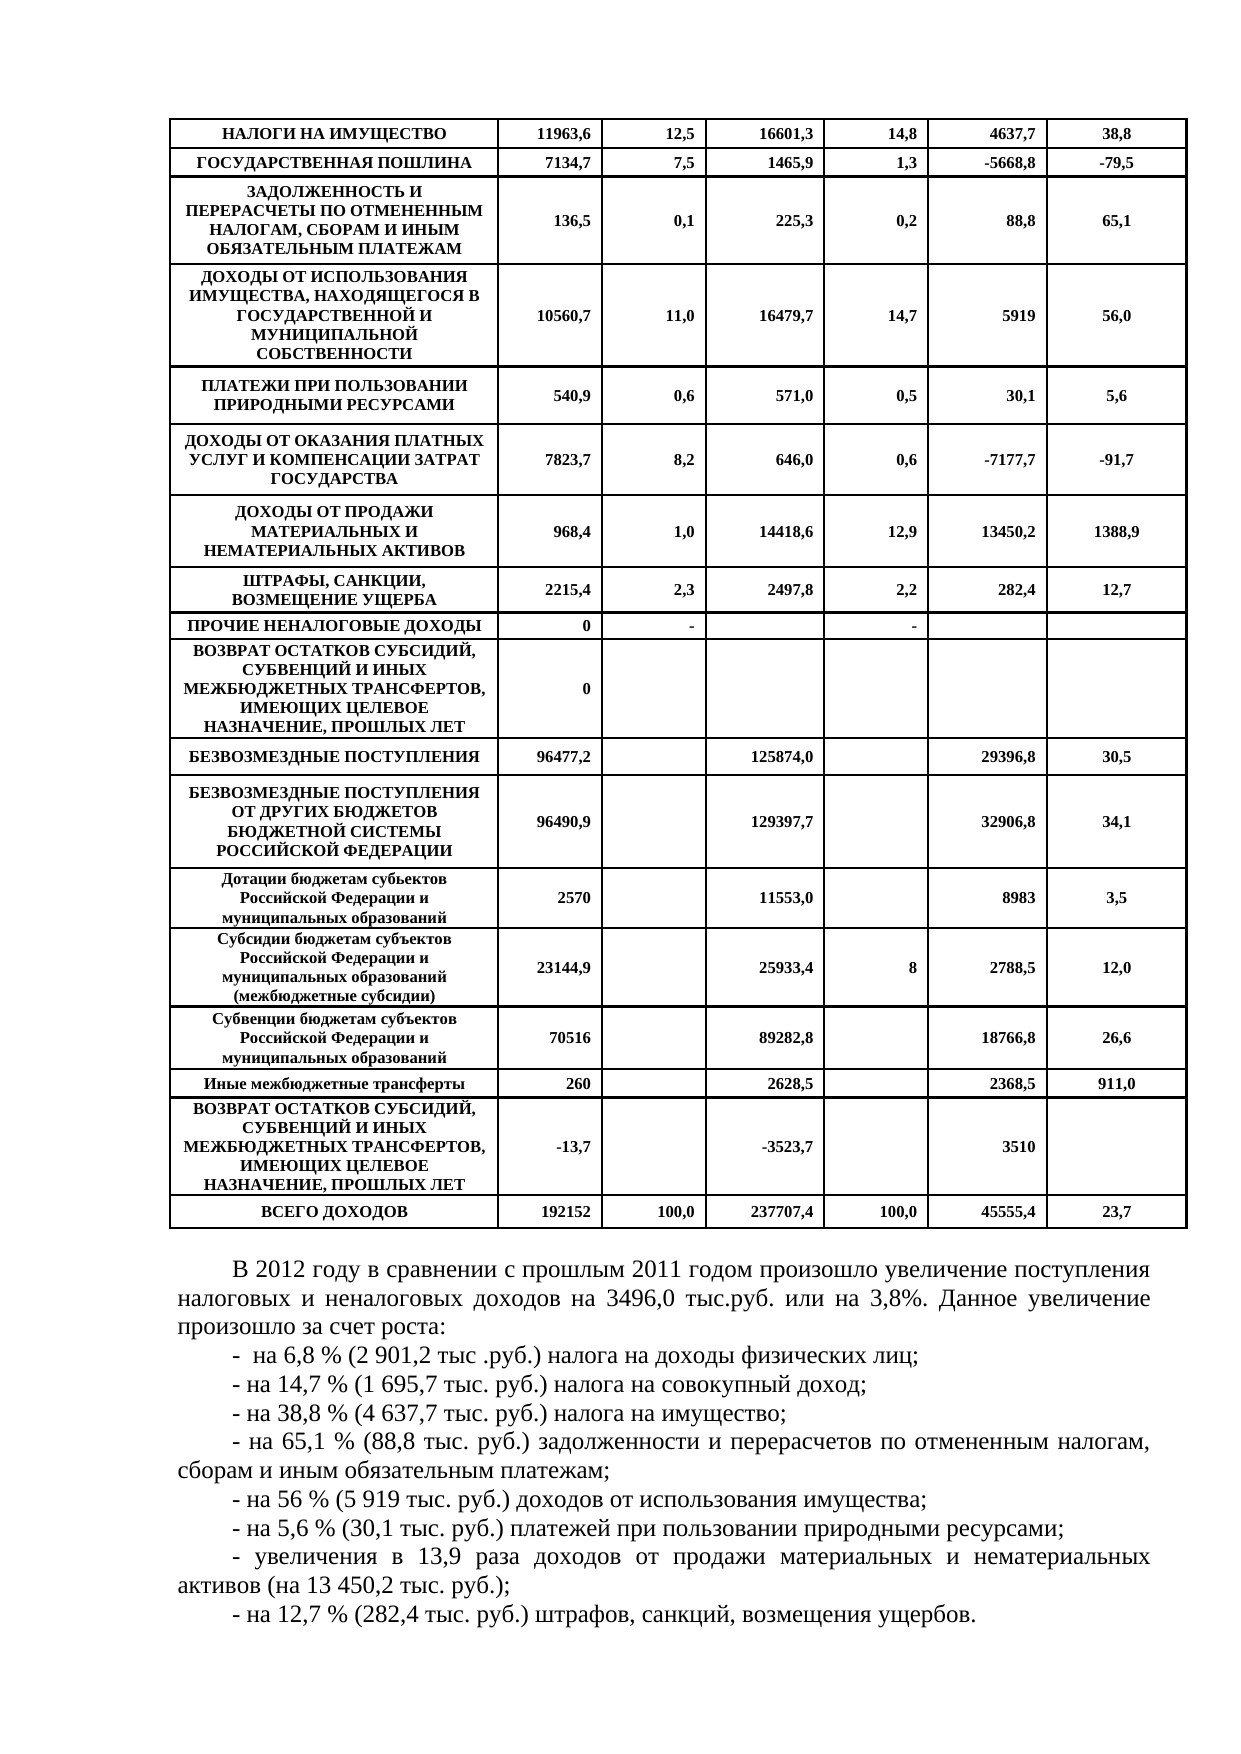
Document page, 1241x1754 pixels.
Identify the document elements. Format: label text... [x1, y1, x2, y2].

table_cell 1388,9 [1048, 496, 1185, 566]
table_cell 646,0 [707, 425, 823, 494]
text - на 65,1 % (88,8 тыс. руб.) задолженности и перерасчетов по отмененным налогам, сборам и иным обязательным платежам; [177, 1426, 1152, 1484]
table_cell 7823,7 [499, 425, 601, 494]
table_cell 30,1 [929, 368, 1046, 422]
table_cell 5,6 [1048, 368, 1185, 422]
table_cell - [825, 614, 927, 637]
table_cell 25933,4 [707, 929, 823, 1005]
table_cell ВОЗВРАТ ОСТАТКОВ СУБСИДИЙ, СУБВЕНЦИЙ И ИНЫХ МЕЖБЮДЖЕТНЫХ ТРАНСФЕРТОВ, ИМЕЮЩИХ ЦЕЛЕВОЕ НАЗНАЧЕНИЕ, ПРОШЛЫХ ЛЕТ [171, 1099, 497, 1194]
table_cell 32906,8 [929, 776, 1046, 867]
table_cell 2570 [499, 869, 601, 927]
table_cell БЕЗВОЗМЕЗДНЫЕ ПОСТУПЛЕНИЯ [171, 739, 497, 774]
text - на 56 % (5 919 тыс. руб.) доходов от использования имущества; [177, 1484, 1152, 1513]
table_cell 0,5 [825, 368, 927, 422]
table_cell 2497,8 [707, 568, 823, 611]
table_cell 23,7 [1048, 1196, 1185, 1227]
text - на 14,7 % (1 695,7 тыс. руб.) налога на совокупный доход; [177, 1369, 1152, 1398]
table_cell 129397,7 [707, 776, 823, 867]
table_cell 8 [825, 929, 927, 1005]
table_cell [929, 640, 1046, 737]
table_cell 968,4 [499, 496, 601, 566]
table_cell ВОЗВРАТ ОСТАТКОВ СУБСИДИЙ, СУБВЕНЦИЙ И ИНЫХ МЕЖБЮДЖЕТНЫХ ТРАНСФЕРТОВ, ИМЕЮЩИХ ЦЕЛЕВОЕ НАЗНАЧЕНИЕ, ПРОШЛЫХ ЛЕТ [171, 640, 497, 737]
text - на 12,7 % (282,4 тыс. руб.) штрафов, санкций, возмещения ущербов. [177, 1599, 1152, 1628]
table_cell [603, 1008, 705, 1068]
table_cell 7134,7 [499, 149, 601, 175]
table_cell 282,4 [929, 568, 1046, 611]
table_cell 88,8 [929, 178, 1046, 262]
table_cell -3523,7 [707, 1099, 823, 1194]
table_cell [825, 1008, 927, 1068]
table_cell 70516 [499, 1008, 601, 1068]
table_cell - [603, 614, 705, 637]
table_cell -5668,8 [929, 149, 1046, 175]
table_cell 11553,0 [707, 869, 823, 927]
table_cell 1465,9 [707, 149, 823, 175]
table_cell [825, 739, 927, 774]
table_cell [603, 640, 705, 737]
table_cell 8,2 [603, 425, 705, 494]
table_cell 7,5 [603, 149, 705, 175]
table_cell [603, 1099, 705, 1194]
table_cell [825, 869, 927, 927]
table_cell 3510 [929, 1099, 1046, 1194]
text - на 38,8 % (4 637,7 тыс. руб.) налога на имущество; [177, 1398, 1152, 1426]
table_cell 260 [499, 1070, 601, 1096]
text - на 6,8 % (2 901,2 тыс .руб.) налога на доходы физических лиц; [177, 1340, 1152, 1369]
table_cell 0,6 [603, 368, 705, 422]
table_cell ШТРАФЫ, САНКЦИИ, ВОЗМЕЩЕНИЕ УЩЕРБА [171, 568, 497, 611]
table_cell 100,0 [603, 1196, 705, 1227]
table_cell 8983 [929, 869, 1046, 927]
table_cell 16601,3 [707, 120, 823, 147]
table_cell [1048, 1099, 1185, 1194]
table_cell 1,0 [603, 496, 705, 566]
table_cell Дотации бюджетам субьектов Российской Федерации и муниципальных образований [171, 869, 497, 927]
table_cell 16479,7 [707, 265, 823, 365]
table_cell 100,0 [825, 1196, 927, 1227]
table_cell -91,7 [1048, 425, 1185, 494]
table_cell 26,6 [1048, 1008, 1185, 1068]
table_cell ВСЕГО ДОХОДОВ [171, 1196, 497, 1227]
text - на 5,6 % (30,1 тыс. руб.) платежей при пользовании природными ресурсами; [177, 1513, 1152, 1541]
table_cell 12,7 [1048, 568, 1185, 611]
table_cell 14418,6 [707, 496, 823, 566]
table_cell -7177,7 [929, 425, 1046, 494]
table_cell 10560,7 [499, 265, 601, 365]
table_cell 0,1 [603, 178, 705, 262]
table_cell [707, 614, 823, 637]
table_cell 540,9 [499, 368, 601, 422]
table_cell 34,1 [1048, 776, 1185, 867]
table_cell 2628,5 [707, 1070, 823, 1096]
table_cell 5919 [929, 265, 1046, 365]
table_cell 4637,7 [929, 120, 1046, 147]
table_cell ПЛАТЕЖИ ПРИ ПОЛЬЗОВАНИИ ПРИРОДНЫМИ РЕСУРСАМИ [171, 368, 497, 422]
table_cell 2,2 [825, 568, 927, 611]
table_cell 45555,4 [929, 1196, 1046, 1227]
table_cell 14,7 [825, 265, 927, 365]
table_cell [603, 776, 705, 867]
table_cell 2368,5 [929, 1070, 1046, 1096]
table_cell ДОХОДЫ ОТ ОКАЗАНИЯ ПЛАТНЫХ УСЛУГ И КОМПЕНСАЦИИ ЗАТРАТ ГОСУДАРСТВА [171, 425, 497, 494]
table_cell -79,5 [1048, 149, 1185, 175]
table_cell 12,5 [603, 120, 705, 147]
table_cell 12,9 [825, 496, 927, 566]
table_cell [1048, 614, 1185, 637]
table_cell 11,0 [603, 265, 705, 365]
table_cell 1,3 [825, 149, 927, 175]
table_cell 911,0 [1048, 1070, 1185, 1096]
table_cell 96490,9 [499, 776, 601, 867]
text В 2012 году в сравнении с прошлым 2011 годом произошло увеличение поступления налоговых и неналоговых доходов на 3496,0 тыс.руб. или на 3,8%. Данное увеличение произошло за счет роста: [177, 1254, 1152, 1340]
table_cell [603, 929, 705, 1005]
table_cell 29396,8 [929, 739, 1046, 774]
table_cell ГОСУДАРСТВЕННАЯ ПОШЛИНА [171, 149, 497, 175]
table_cell 192152 [499, 1196, 601, 1227]
table_cell 96477,2 [499, 739, 601, 774]
table_cell 136,5 [499, 178, 601, 262]
table_cell ПРОЧИЕ НЕНАЛОГОВЫЕ ДОХОДЫ [171, 614, 497, 637]
table_cell [603, 869, 705, 927]
table_cell -13,7 [499, 1099, 601, 1194]
table_cell [603, 739, 705, 774]
table_cell 11963,6 [499, 120, 601, 147]
table_cell [825, 1099, 927, 1194]
table_cell 237707,4 [707, 1196, 823, 1227]
table_cell 23144,9 [499, 929, 601, 1005]
table_cell 56,0 [1048, 265, 1185, 365]
table_cell 0,6 [825, 425, 927, 494]
table_cell 18766,8 [929, 1008, 1046, 1068]
table_cell [825, 1070, 927, 1096]
table_cell [929, 614, 1046, 637]
table_cell 38,8 [1048, 120, 1185, 147]
table_cell БЕЗВОЗМЕЗДНЫЕ ПОСТУПЛЕНИЯ ОТ ДРУГИХ БЮДЖЕТОВ БЮДЖЕТНОЙ СИСТЕМЫ РОССИЙСКОЙ ФЕДЕРАЦИИ [171, 776, 497, 867]
table_cell [603, 1070, 705, 1096]
table_cell 14,8 [825, 120, 927, 147]
table_cell ЗАДОЛЖЕННОСТЬ И ПЕРЕРАСЧЕТЫ ПО ОТМЕНЕННЫМ НАЛОГАМ, СБОРАМ И ИНЫМ ОБЯЗАТЕЛЬНЫМ ПЛАТЕЖАМ [171, 178, 497, 262]
table_cell 0 [499, 614, 601, 637]
table_cell Иные межбюджетные трансферты [171, 1070, 497, 1096]
table_cell 225,3 [707, 178, 823, 262]
table_cell 571,0 [707, 368, 823, 422]
table_cell 13450,2 [929, 496, 1046, 566]
table_cell НАЛОГИ НА ИМУЩЕСТВО [171, 120, 497, 147]
table_cell 125874,0 [707, 739, 823, 774]
table_cell [825, 776, 927, 867]
table_cell 30,5 [1048, 739, 1185, 774]
table_cell Субвенции бюджетам субъектов Российской Федерации и муниципальных образований [171, 1008, 497, 1068]
table_cell Субсидии бюджетам субъектов Российской Федерации и муниципальных образований (межбюджетные субсидии) [171, 929, 497, 1005]
table_cell 0 [499, 640, 601, 737]
text - увеличения в 13,9 раза доходов от продажи материальных и нематериальных активов (на 13 450,2 тыс. руб.); [177, 1541, 1152, 1599]
table_cell 12,0 [1048, 929, 1185, 1005]
table_cell ДОХОДЫ ОТ ИСПОЛЬЗОВАНИЯ ИМУЩЕСТВА, НАХОДЯЩЕГОСЯ В ГОСУДАРСТВЕННОЙ И МУНИЦИПАЛЬНОЙ СОБСТВЕННОСТИ [171, 265, 497, 365]
table_cell ДОХОДЫ ОТ ПРОДАЖИ МАТЕРИАЛЬНЫХ И НЕМАТЕРИАЛЬНЫХ АКТИВОВ [171, 496, 497, 566]
table_cell [707, 640, 823, 737]
table_cell 2215,4 [499, 568, 601, 611]
table_cell [1048, 640, 1185, 737]
table_cell 3,5 [1048, 869, 1185, 927]
table_cell 2788,5 [929, 929, 1046, 1005]
table_cell 65,1 [1048, 178, 1185, 262]
table_cell 2,3 [603, 568, 705, 611]
table_cell [825, 640, 927, 737]
table_cell 0,2 [825, 178, 927, 262]
table_cell 89282,8 [707, 1008, 823, 1068]
